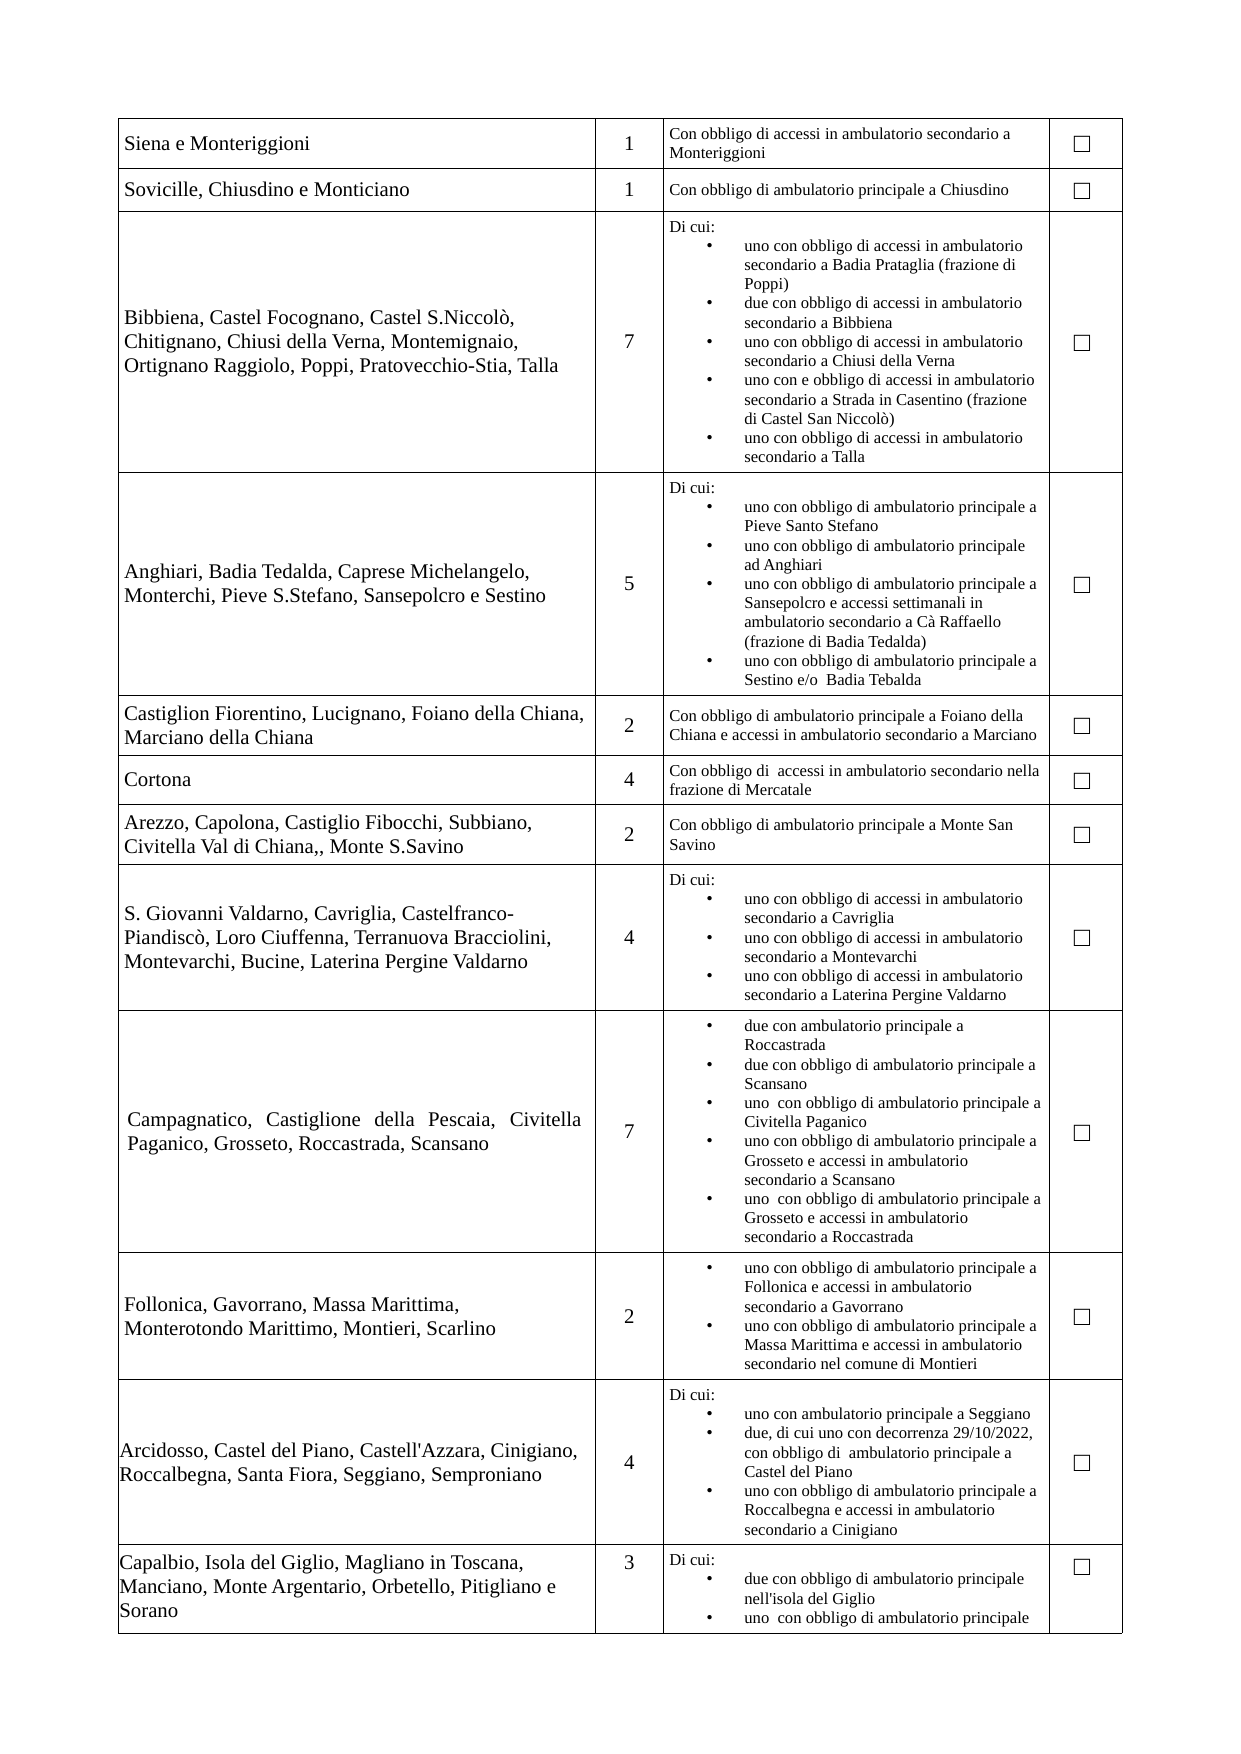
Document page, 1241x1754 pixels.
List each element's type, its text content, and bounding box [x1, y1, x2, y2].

table_cell Di cui: uno con obbligo di accessi in ambulatorio secondario a Cavriglia uno con obbligo di accessi in ambulatorio secondario a Montevarchi uno con obbligo di accessi in ambulatorio secondario a Laterina Pergine Valdarno [664, 865, 1049, 1010]
table_cell Campagnatico, Castiglione della Pescaia, Civitella Paganico, Grosseto, Roccastrada, Scansano [119, 1011, 595, 1252]
table_cell Con obbligo di ambulatorio principale a Chiusdino [664, 169, 1049, 211]
table_cell 3 [596, 1545, 663, 1633]
table_cell □ [1050, 212, 1122, 472]
table_cell □ [1050, 756, 1122, 804]
table_cell 4 [596, 756, 663, 804]
table_cell Castiglion Fiorentino, Lucignano, Foiano della Chiana, Marciano della Chiana [119, 696, 595, 754]
table_cell Siena e Monteriggioni [119, 119, 595, 168]
table_cell 2 [596, 805, 663, 864]
table_cell 1 [596, 119, 663, 168]
table_cell uno con obbligo di ambulatorio principale a Follonica e accessi in ambulatorio secondario a Gavorrano uno con obbligo di ambulatorio principale a Massa Marittima e accessi in ambulatorio secondario nel comune di Montieri [664, 1253, 1049, 1379]
table_cell 4 [596, 1380, 663, 1544]
table_cell Bibbiena, Castel Focognano, Castel S.Niccolò, Chitignano, Chiusi della Verna, Montemignaio, Ortignano Raggiolo, Poppi, Pratovecchio-Stia, Talla [119, 212, 595, 472]
table_cell Sovicille, Chiusdino e Monticiano [119, 169, 595, 211]
table_cell □ [1050, 1253, 1122, 1379]
table_cell S. Giovanni Valdarno, Cavriglia, Castelfranco-Piandiscò, Loro Ciuffenna, Terranuova Bracciolini, Montevarchi, Bucine, Laterina Pergine Valdarno [119, 865, 595, 1010]
table_cell Arcidosso, Castel del Piano, Castell'Azzara, Cinigiano, Roccalbegna, Santa Fiora, Seggiano, Semproniano [119, 1380, 595, 1544]
table_cell Con obbligo di ambulatorio principale a Monte San Savino [664, 805, 1049, 864]
table_cell Con obbligo di accessi in ambulatorio secondario a Monteriggioni [664, 119, 1049, 168]
table_cell 5 [596, 473, 663, 695]
table_cell □ [1050, 1545, 1122, 1633]
table_cell □ [1050, 119, 1122, 168]
table_cell 7 [596, 1011, 663, 1252]
table_cell Capalbio, Isola del Giglio, Magliano in Toscana, Manciano, Monte Argentario, Orbetello, Pitigliano e Sorano [119, 1545, 595, 1633]
table_cell Di cui: due con obbligo di ambulatorio principale nell'isola del Giglio uno con obbligo di ambulatorio principale [664, 1545, 1049, 1633]
table_cell Con obbligo di accessi in ambulatorio secondario nella frazione di Mercatale [664, 756, 1049, 804]
table_cell 4 [596, 865, 663, 1010]
table_cell □ [1050, 1380, 1122, 1544]
table_cell Cortona [119, 756, 595, 804]
table_cell □ [1050, 865, 1122, 1010]
table_cell Anghiari, Badia Tedalda, Caprese Michelangelo, Monterchi, Pieve S.Stefano, Sansepolcro e Sestino [119, 473, 595, 695]
table_cell Con obbligo di ambulatorio principale a Foiano della Chiana e accessi in ambulatorio secondario a Marciano [664, 696, 1049, 754]
table_cell Di cui: uno con ambulatorio principale a Seggiano due, di cui uno con decorrenza 29/10/2022, con obbligo di ambulatorio principale a Castel del Piano uno con obbligo di ambulatorio principale a Roccalbegna e accessi in ambulatorio secondario a Cinigiano [664, 1380, 1049, 1544]
table_cell Arezzo, Capolona, Castiglio Fibocchi, Subbiano, Civitella Val di Chiana,, Monte S.Savino [119, 805, 595, 864]
table_cell Di cui: uno con obbligo di ambulatorio principale a Pieve Santo Stefano uno con obbligo di ambulatorio principale ad Anghiari uno con obbligo di ambulatorio principale a Sansepolcro e accessi settimanali in ambulatorio secondario a Cà Raffaello (frazione di Badia Tedalda) uno con obbligo di ambulatorio principale a Sestino e/o Badia Tebalda [664, 473, 1049, 695]
table_cell □ [1050, 805, 1122, 864]
table_cell □ [1050, 169, 1122, 211]
table_cell □ [1050, 1011, 1122, 1252]
table_cell Follonica, Gavorrano, Massa Marittima, Monterotondo Marittimo, Montieri, Scarlino [119, 1253, 595, 1379]
table_cell 1 [596, 169, 663, 211]
table_cell 2 [596, 696, 663, 754]
table_cell due con ambulatorio principale a Roccastrada due con obbligo di ambulatorio principale a Scansano uno con obbligo di ambulatorio principale a Civitella Paganico uno con obbligo di ambulatorio principale a Grosseto e accessi in ambulatorio secondario a Scansano uno con obbligo di ambulatorio principale a Grosseto e accessi in ambulatorio secondario a Roccastrada [664, 1011, 1049, 1252]
table_cell 7 [596, 212, 663, 472]
table_cell □ [1050, 473, 1122, 695]
table_cell □ [1050, 696, 1122, 754]
table_cell 2 [596, 1253, 663, 1379]
table_cell Di cui: uno con obbligo di accessi in ambulatorio secondario a Badia Prataglia (frazione di Poppi) due con obbligo di accessi in ambulatorio secondario a Bibbiena uno con obbligo di accessi in ambulatorio secondario a Chiusi della Verna uno con e obbligo di accessi in ambulatorio secondario a Strada in Casentino (frazione di Castel San Niccolò) uno con obbligo di accessi in ambulatorio secondario a Talla [664, 212, 1049, 472]
